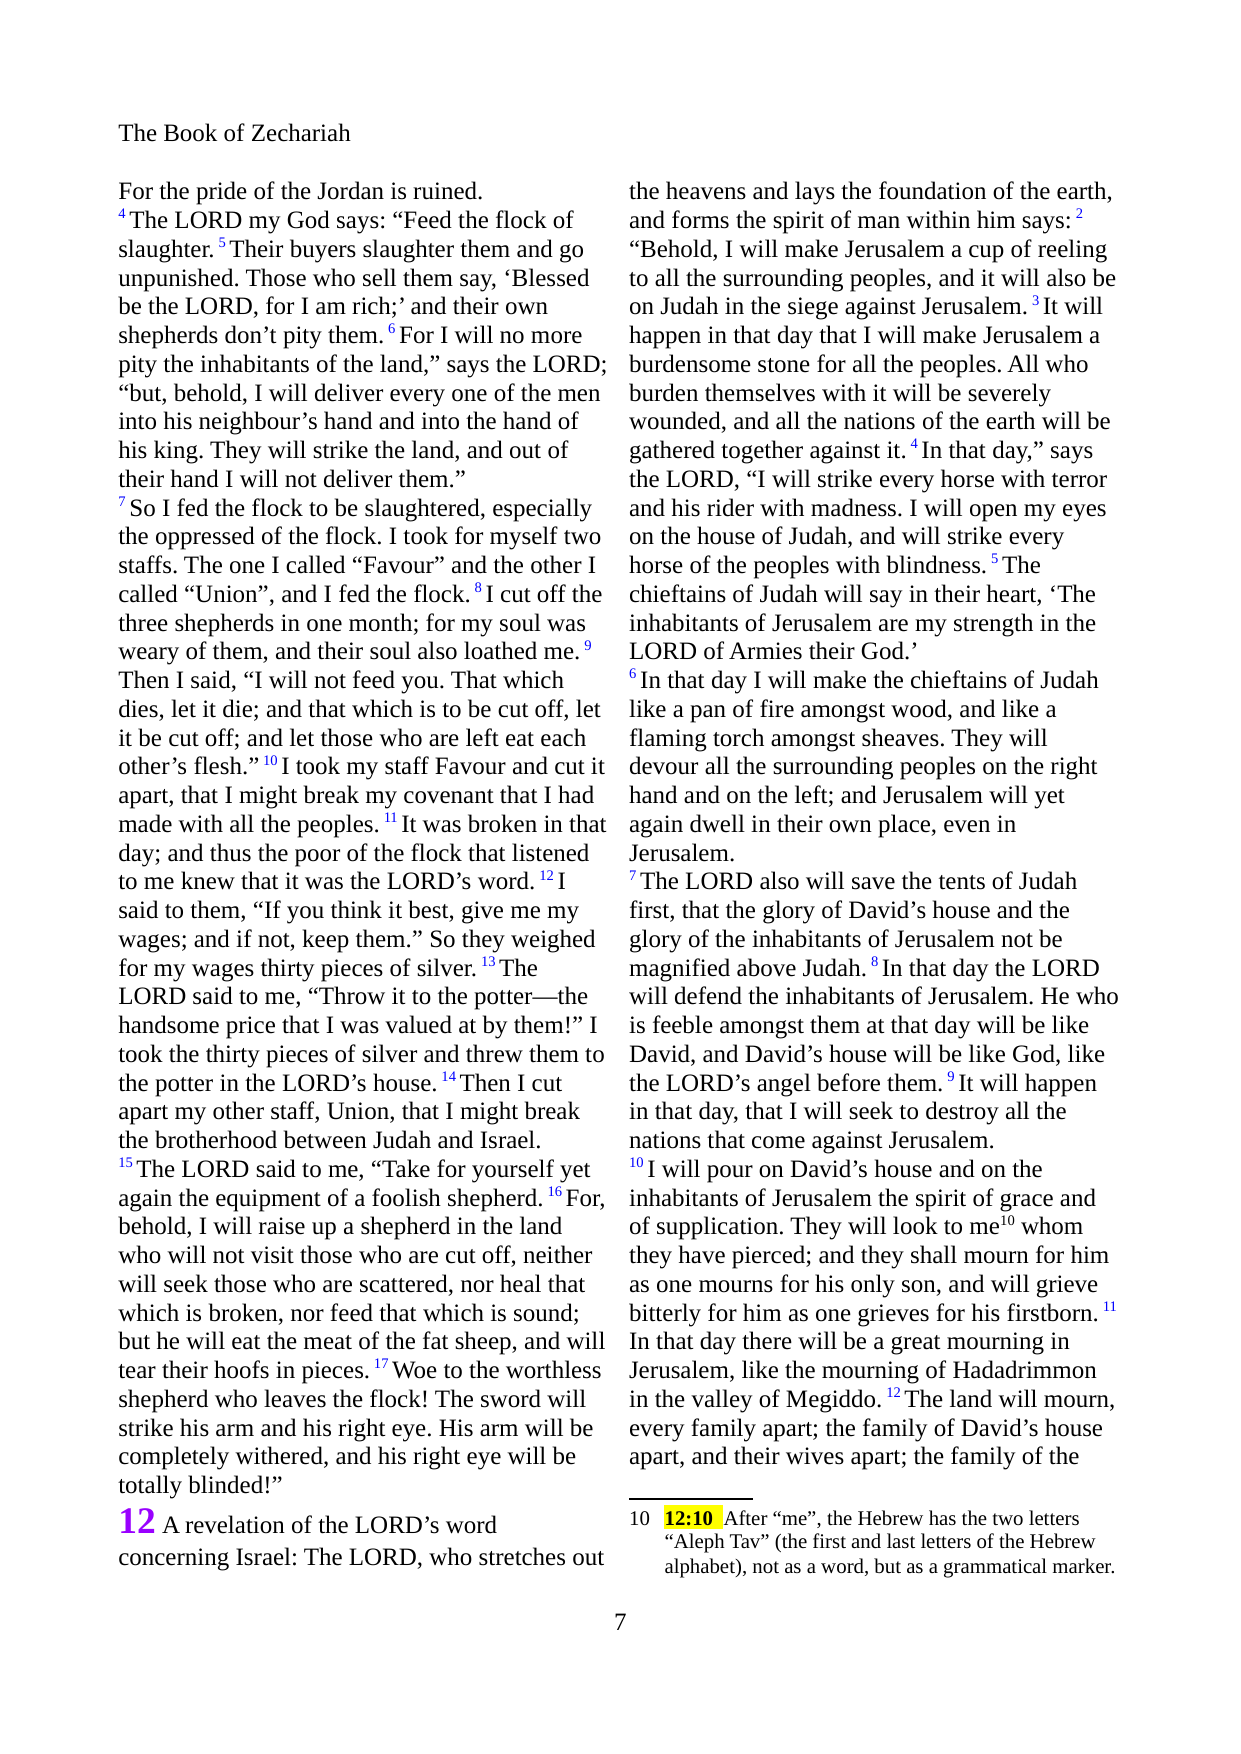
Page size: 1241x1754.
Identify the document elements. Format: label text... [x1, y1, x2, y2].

text 10 I will pour on David’s house and on the inhabitants of Jerusalem the spirit of grace and of supplication. They will look to me whom they have pierced; and they shall mourn for him as one mourns for his only son, and will grieve bitterly for him as one grieves for his firstborn. 11 In that day there will be a great mourning in Jerusalem, like the mourning of Hadadrimmon in the valley of Megiddo. 12 The land will mourn, every family apart; the family of David’s house apart, and their wives apart; the family of the [629, 1154, 1122, 1470]
text 7 The LORD also will save the tents of Judah first, that the glory of David’s house and the glory of the inhabitants of Jerusalem not be magnified above Judah. 8 In that day the LORD will defend the inhabitants of Jerusalem. He who is feeble amongst them at that day will be like David, and David’s house will be like God, like the LORD’s angel before them. 9 It will happen in that day, that I will seek to destroy all the nations that come against Jerusalem. [629, 866, 1122, 1154]
text 12:10 After “me”, the Hebrew has the two letters “Aleph Tav” (the first and last letters of the Hebrew alphabet), not as a word, but as a grammatical marker. [629, 1505, 1122, 1578]
text 12 A revelation of the LORD’s word concerning Israel: The LORD, who stretches out [118, 1499, 611, 1571]
text 7 So I fed the flock to be slaughtered, especially the oppressed of the flock. I took for myself two staffs. The one I called “Favour” and the other I called “Union”, and I fed the flock. 8 I cut off the three shepherds in one month; for my soul was weary of them, and their soul also loathed me. 9 Then I said, “I will not feed you. That which dies, let it die; and that which is to be cut off, let it be cut off; and let those who are left eat each other’s flesh.” 10 I took my staff Favour and cut it apart, that I might break my covenant that I had made with all the peoples. 11 It was broken in that day; and thus the poor of the flock that listened to me knew that it was the LORD’s word. 12 I said to them, “If you think it best, give me my wages; and if not, keep them.” So they weighed for my wages thirty pieces of silver. 13 The LORD said to me, “Throw it to the potter—the handsome price that I was valued at by them!” I took the thirty pieces of silver and threw them to the potter in the LORD’s house. 14 Then I cut apart my other staff, Union, that I might break the brotherhood between Judah and Israel. [118, 493, 611, 1154]
text 4 The LORD my God says: “Feed the flock of slaughter. 5 Their buyers slaughter them and go unpunished. Those who sell them say, ‘Blessed be the LORD, for I am rich;’ and their own shepherds don’t pity them. 6 For I will no more pity the inhabitants of the land,” says the LORD; “but, behold, I will deliver every one of the men into his neighbour’s hand and into the hand of his king. They will strike the land, and out of their hand I will not deliver them.” [118, 205, 611, 493]
text For the pride of the Jordan is ruined. [118, 176, 611, 205]
text the heavens and lays the foundation of the earth, and forms the spirit of man within him says: 2 “Behold, I will make Jerusalem a cup of reeling to all the surrounding peoples, and it will also be on Judah in the siege against Jerusalem. 3 It will happen in that day that I will make Jerusalem a burdensome stone for all the peoples. All who burden themselves with it will be severely wounded, and all the nations of the earth will be gathered together against it. 4 In that day,” says the LORD, “I will strike every horse with terror and his rider with madness. I will open my eyes on the house of Judah, and will strike every horse of the peoples with blindness. 5 The chieftains of Judah will say in their heart, ‘The inhabitants of Jerusalem are my strength in the LORD of Armies their God.’ [629, 176, 1122, 665]
text 15 The LORD said to me, “Take for yourself yet again the equipment of a foolish shepherd. 16 For, behold, I will raise up a shepherd in the land who will not visit those who are cut off, neither will seek those who are scattered, nor heal that which is broken, nor feed that which is sound; but he will eat the meat of the fat sheep, and will tear their hoofs in pieces. 17 Woe to the worthless shepherd who leaves the flock! The sword will strike his arm and his right eye. His arm will be completely withered, and his right eye will be totally blinded!” [118, 1154, 611, 1499]
text 6 In that day I will make the chieftains of Judah like a pan of fire amongst wood, and like a flaming torch amongst sheaves. They will devour all the surrounding peoples on the right hand and on the left; and Jerusalem will yet again dwell in their own place, even in Jerusalem. [629, 665, 1122, 866]
